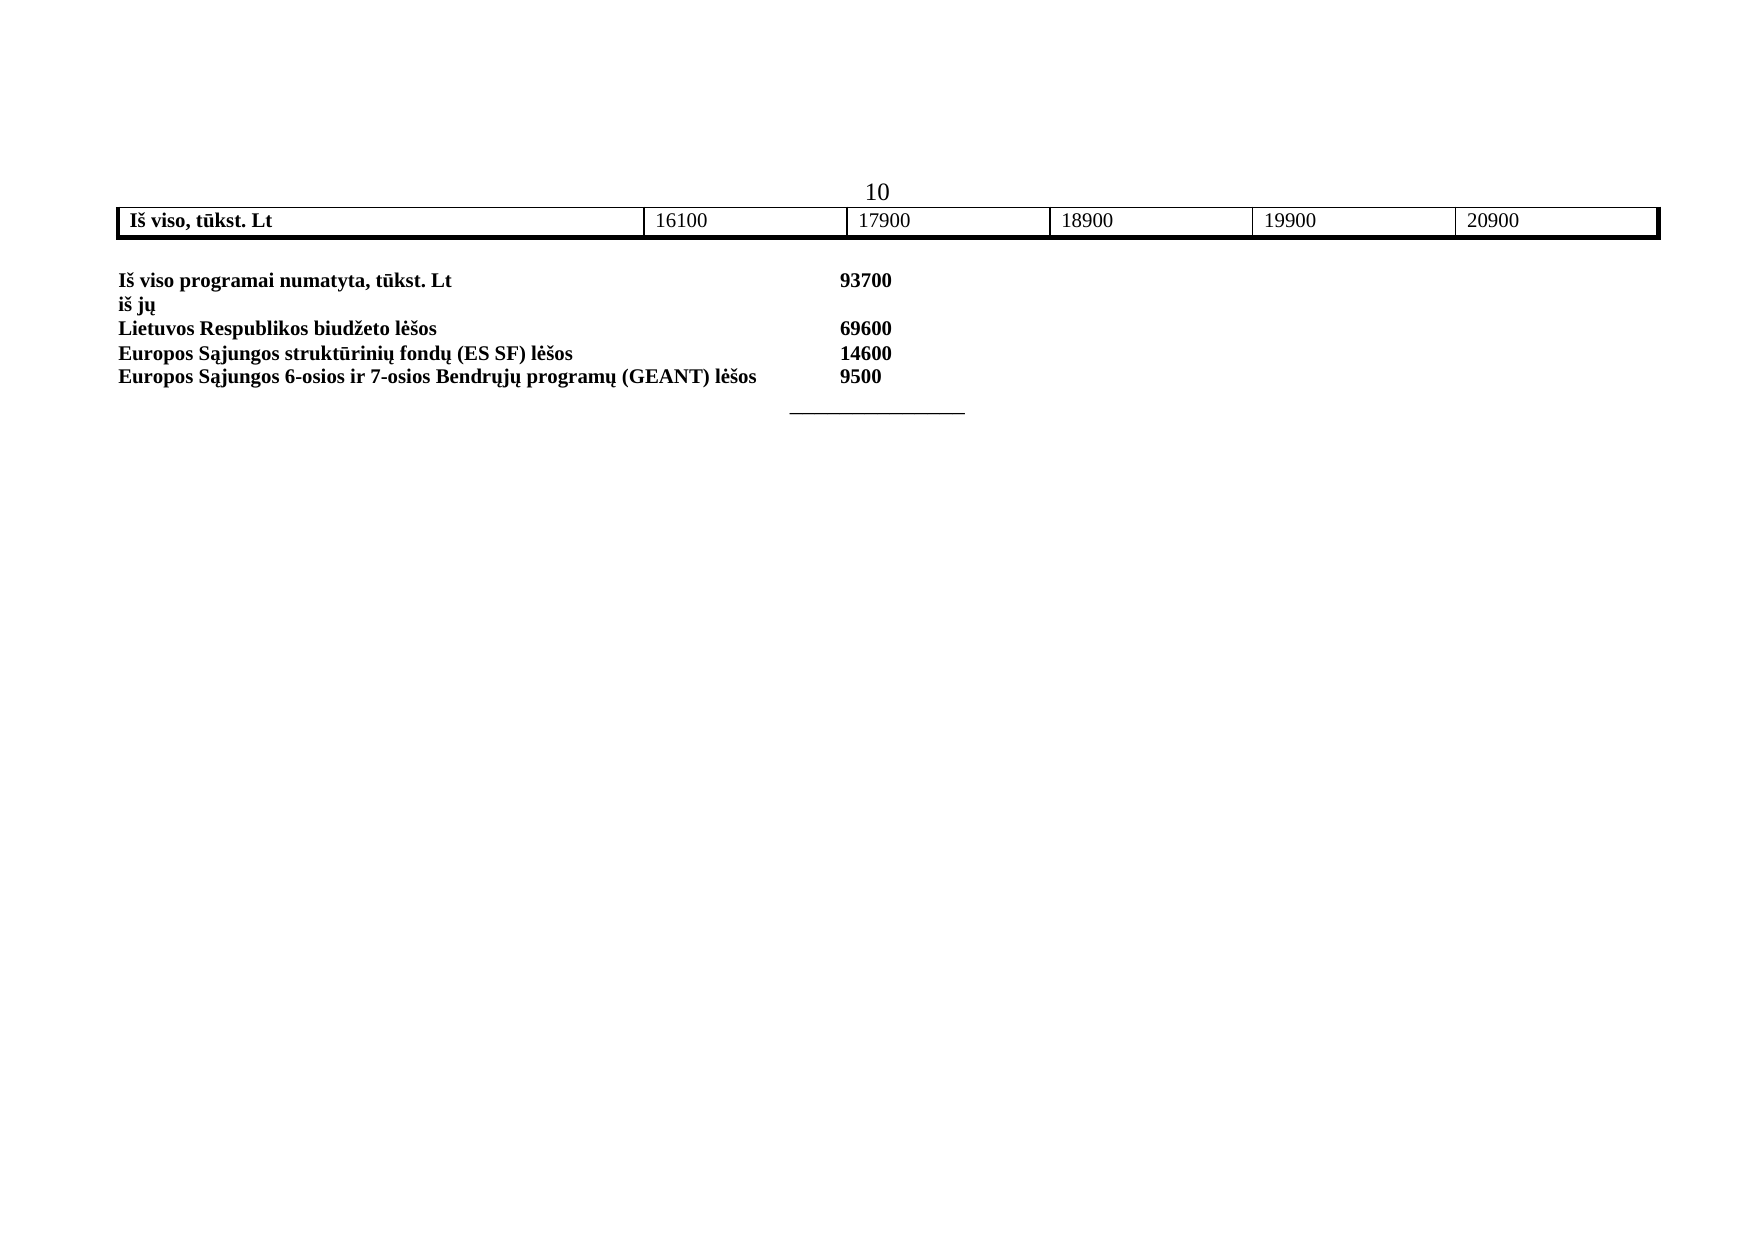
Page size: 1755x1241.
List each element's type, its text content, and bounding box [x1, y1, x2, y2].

table_cell 18900 [1051, 208, 1252, 235]
text ______________ [118, 388, 1636, 417]
table_cell 17900 [848, 208, 1049, 235]
text Europos Sąjungos struktūrinių fondų (ES SF) lėšos 14600 [118, 340, 1636, 364]
table_cell 16100 [645, 208, 846, 235]
text Europos Sąjungos 6-osios ir 7-osios Bendrųjų programų (GEANT) lėšos 9500 [118, 364, 1636, 388]
table_cell 20900 [1456, 208, 1656, 235]
table_cell 19900 [1253, 208, 1455, 235]
text Iš viso programai numatyta, tūkst. Lt 93700 [118, 268, 1636, 292]
table_cell Iš viso, tūkst. Lt [120, 208, 643, 235]
text iš jų [118, 292, 1636, 316]
text Lietuvos Respublikos biudžeto lėšos 69600 [118, 316, 1636, 340]
